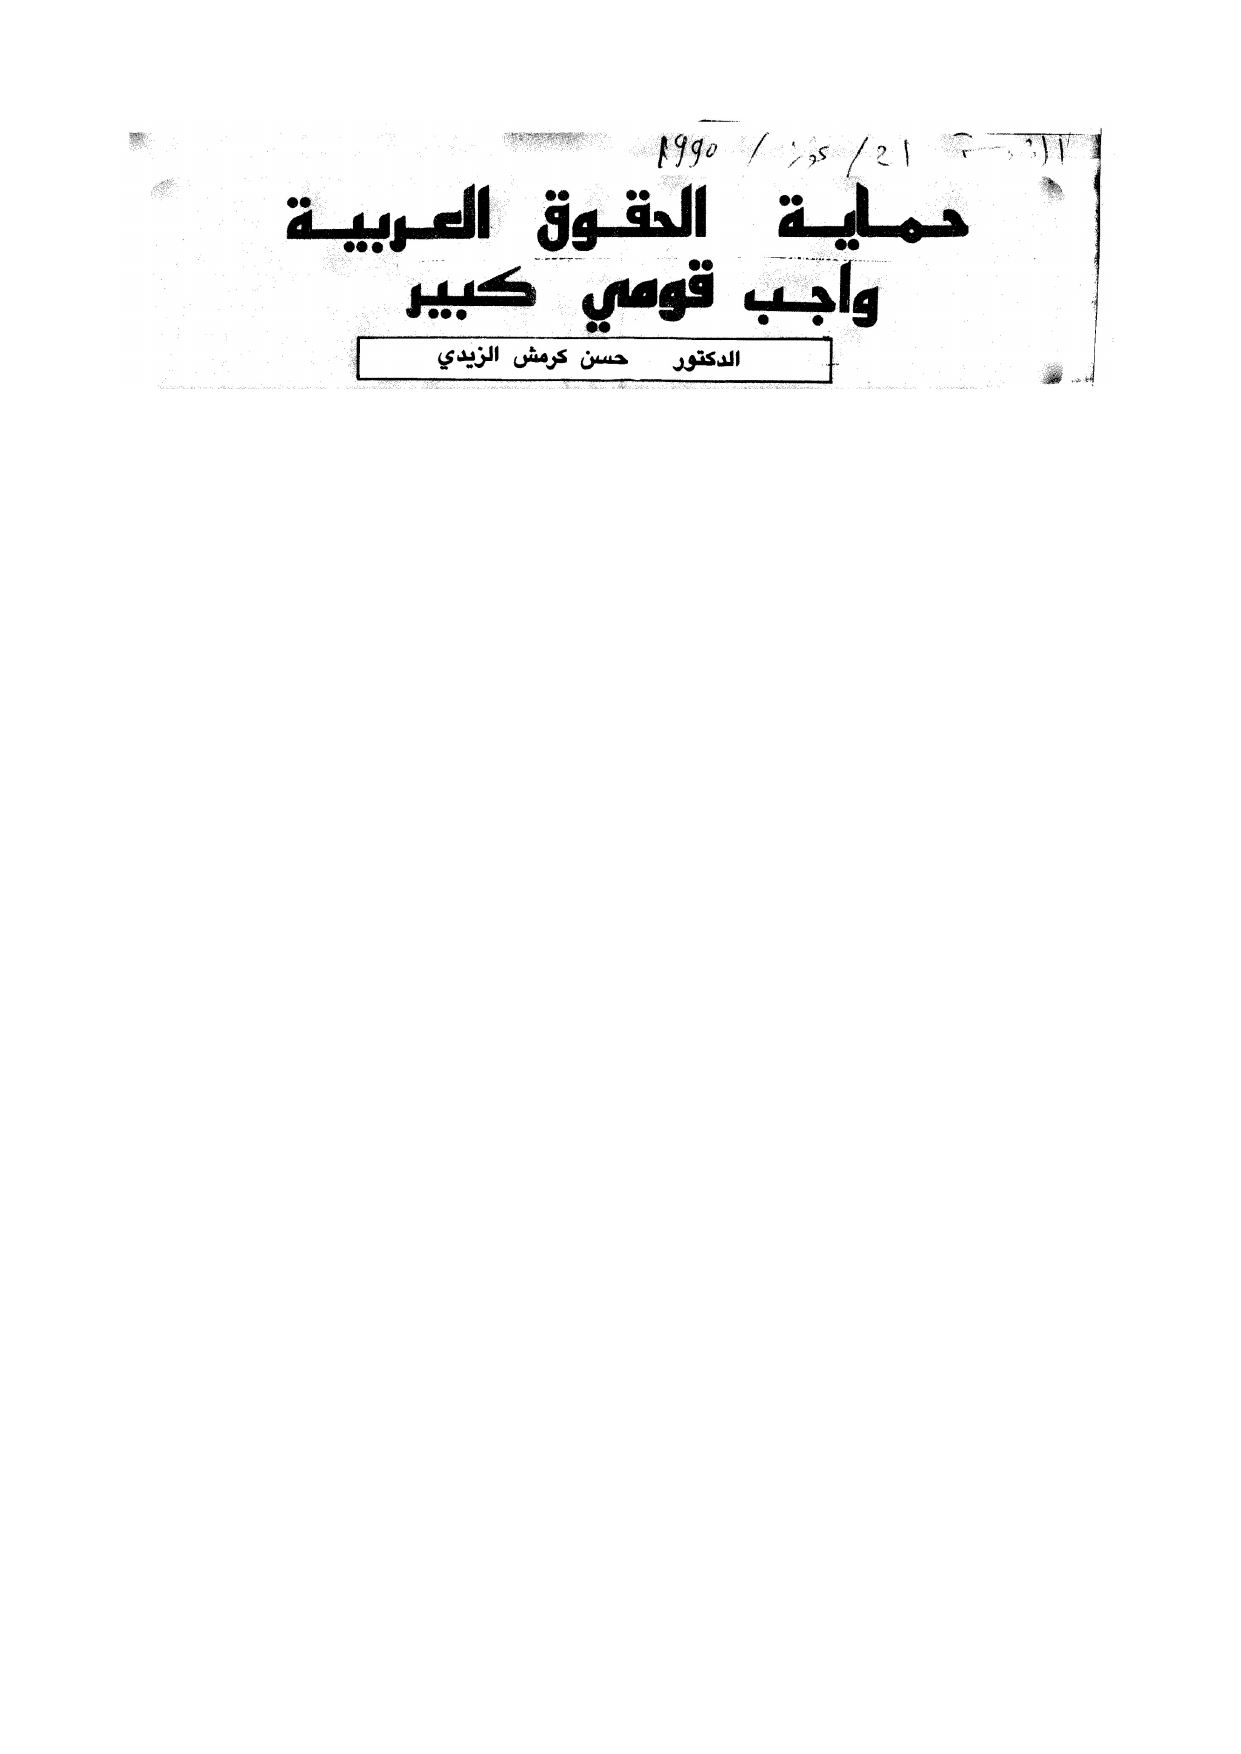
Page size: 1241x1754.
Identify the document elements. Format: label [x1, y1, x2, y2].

picture [118, 118, 1123, 389]
